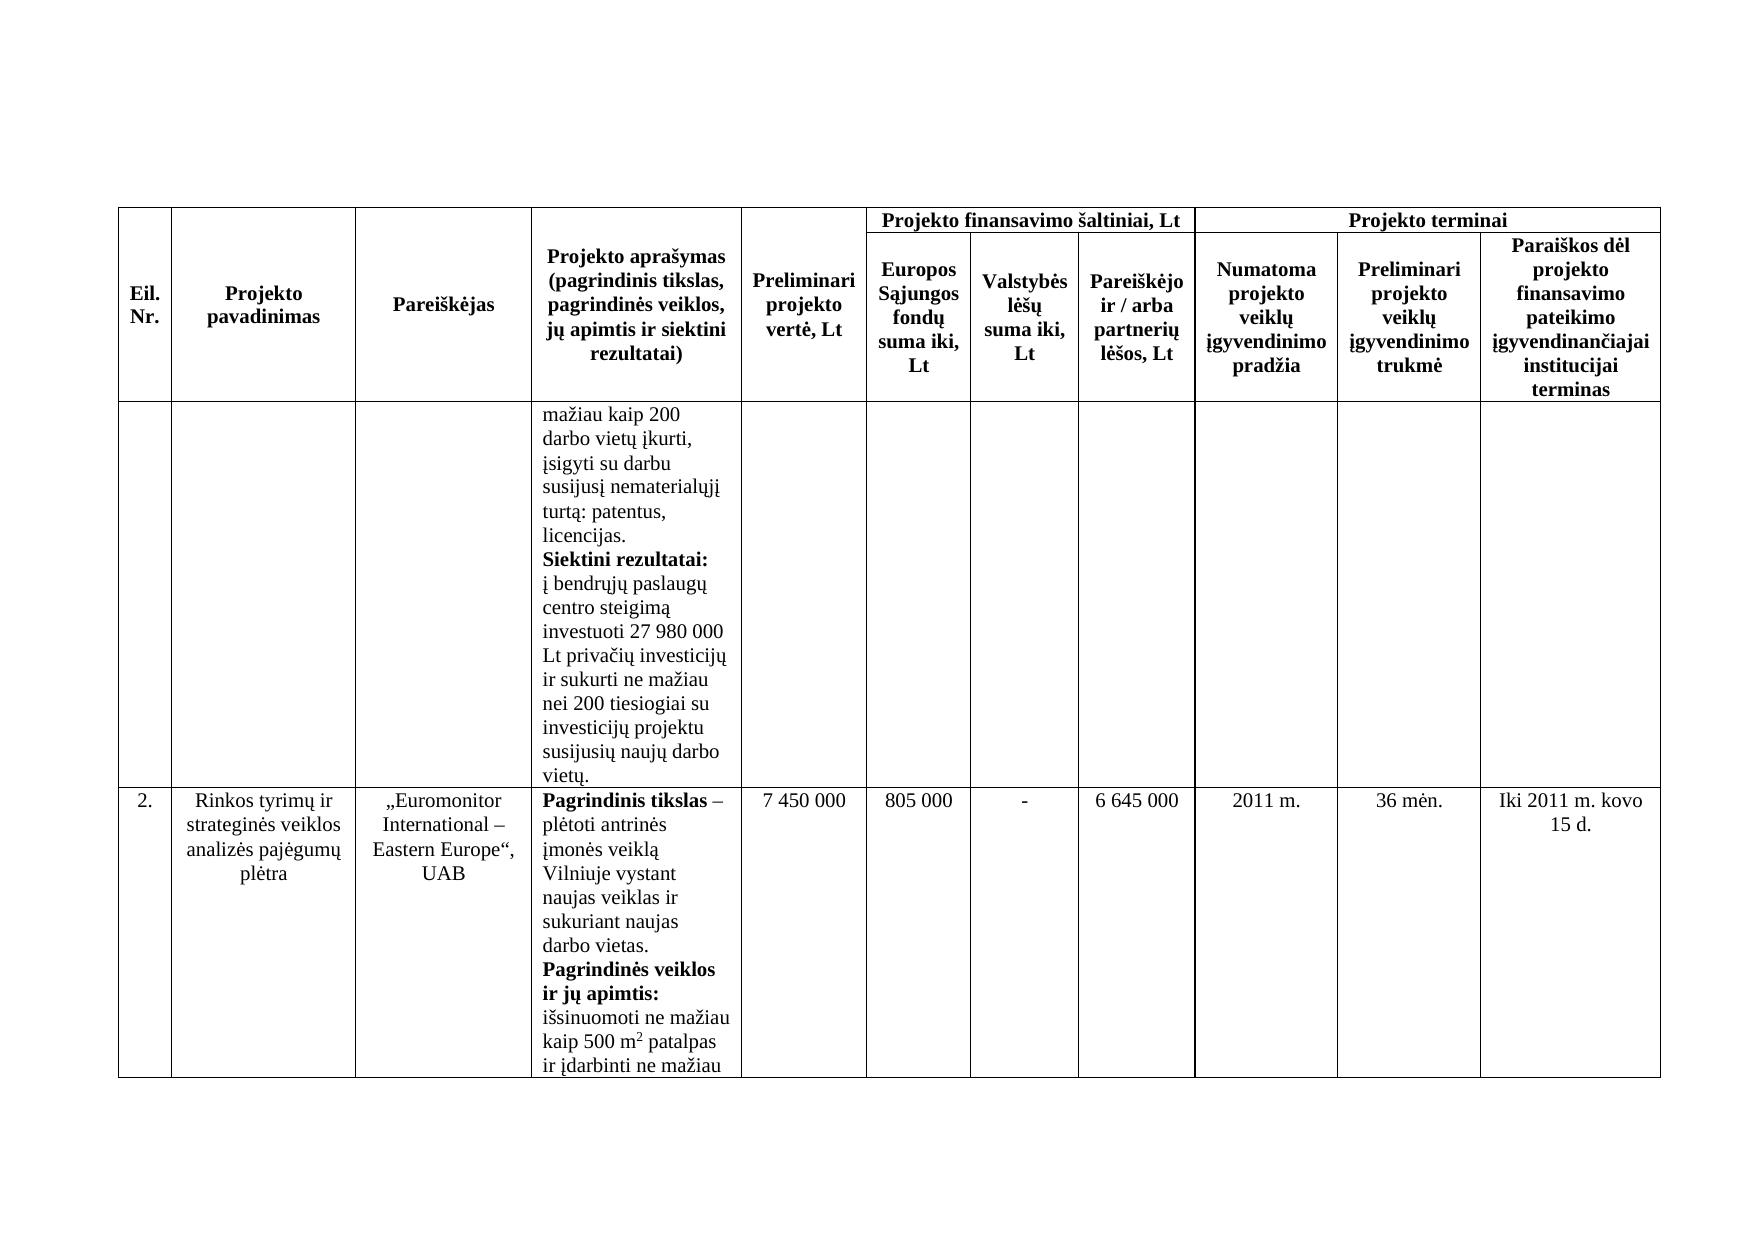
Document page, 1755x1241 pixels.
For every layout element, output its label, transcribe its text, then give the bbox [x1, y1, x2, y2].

table_cell [971, 402, 1078, 787]
table_cell Pareiškėjo ir / arba partnerių lėšos, Lt [1079, 233, 1194, 401]
table_cell Valstybės lėšų suma iki, Lt [971, 233, 1078, 401]
table_cell [1196, 402, 1337, 787]
table_cell Iki 2011 m. kovo 15 d. [1481, 788, 1660, 1077]
table_cell Pagrindinis tikslas – plėtoti antrinės įmonės veiklą Vilniuje vystant naujas veiklas ir sukuriant naujas darbo vietas. Pagrindinės veiklos ir jų apimtis: išsinuomoti ne mažiau kaip 500 m2 patalpas ir įdarbinti ne mažiau [532, 788, 741, 1077]
table_cell 36 mėn. [1338, 788, 1480, 1077]
table_cell [867, 402, 970, 787]
table_cell Numatoma projekto veiklų įgyvendinimo pradžia [1196, 233, 1337, 401]
table_cell „Euromonitor International – Eastern Europe“, UAB [356, 788, 531, 1077]
table_cell [172, 402, 355, 787]
table_header Projekto terminai [1196, 208, 1660, 232]
table_cell [1481, 402, 1660, 787]
table_header Pareiškėjas [356, 208, 531, 401]
table_header Preliminari projekto vertė, Lt [742, 208, 866, 401]
table_header Projekto finansavimo šaltiniai, Lt [867, 208, 1194, 232]
table_cell [356, 402, 531, 787]
table_cell 2. [119, 788, 171, 1077]
table_cell Europos Sąjungos fondų suma iki, Lt [867, 233, 970, 401]
table_cell - [971, 788, 1078, 1077]
table_cell Preliminari projekto veiklų įgyvendinimo trukmė [1338, 233, 1480, 401]
table_cell 2011 m. [1196, 788, 1337, 1077]
table_cell [1338, 402, 1480, 787]
table_cell mažiau kaip 200 darbo vietų įkurti, įsigyti su darbu susijusį nematerialųjį turtą: patentus, licencijas. Siektini rezultatai: į bendrųjų paslaugų centro steigimą investuoti 27 980 000 Lt privačių investicijų ir sukurti ne mažiau nei 200 tiesiogiai su investicijų projektu susijusių naujų darbo vietų. [532, 402, 741, 787]
table_header Eil. Nr. [119, 208, 171, 401]
table_cell [1079, 402, 1194, 787]
table_cell 6 645 000 [1079, 788, 1194, 1077]
table_cell Rinkos tyrimų ir strateginės veiklos analizės pajėgumų plėtra [172, 788, 355, 1077]
table_cell [742, 402, 866, 787]
table_header Projekto pavadinimas [172, 208, 355, 401]
table_cell 805 000 [867, 788, 970, 1077]
table_cell 7 450 000 [742, 788, 866, 1077]
table_cell Paraiškos dėl projekto finansavimo pateikimo įgyvendinančiajai institucijai terminas [1481, 233, 1660, 401]
table_header Projekto aprašymas (pagrindinis tikslas, pagrindinės veiklos, jų apimtis ir siektini rezultatai) [532, 208, 741, 401]
table_cell [119, 402, 171, 787]
